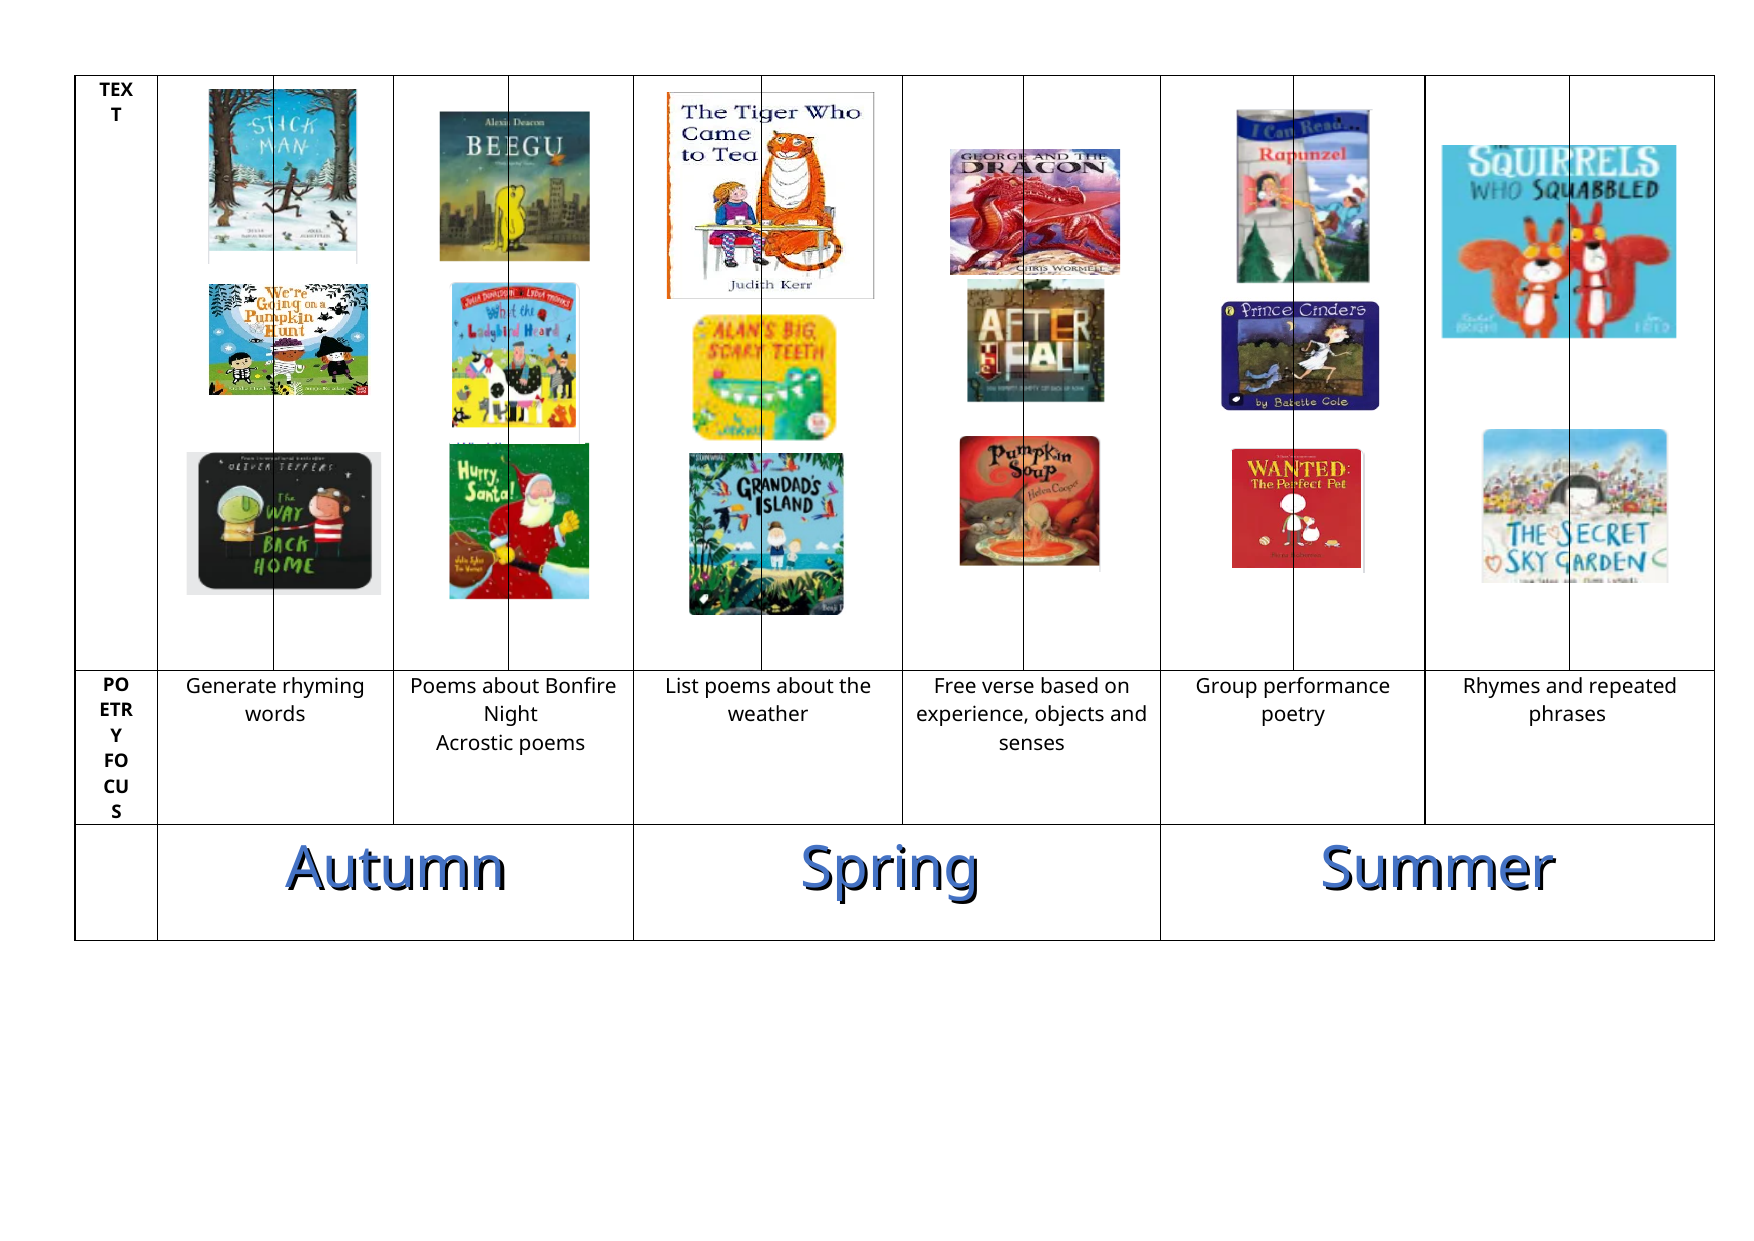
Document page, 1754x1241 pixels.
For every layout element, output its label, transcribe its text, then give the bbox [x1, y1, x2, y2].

table_cell [76, 825, 157, 940]
table_cell [1426, 76, 1569, 670]
table_cell Free verse based on experience, objects and senses [903, 671, 1160, 824]
table_cell List poems about the weather [634, 671, 902, 824]
table_cell [762, 76, 902, 670]
table_cell Rhymes and repeated phrases [1426, 671, 1714, 824]
table_cell [1024, 76, 1160, 670]
table_cell [509, 76, 633, 670]
table_cell Summer [1161, 825, 1714, 940]
table_cell [158, 76, 273, 670]
table_cell [274, 76, 393, 670]
table_cell TEXT [76, 76, 157, 670]
table_cell [903, 76, 1023, 670]
table_cell Group performance poetry [1161, 671, 1424, 824]
table_cell POETRY FOCUS [76, 671, 157, 824]
table_cell Poems about Bonfire Night Acrostic poems [394, 671, 633, 824]
table_cell Generate rhyming words [158, 671, 393, 824]
table_cell Spring [634, 825, 1160, 940]
table_cell [1294, 76, 1424, 670]
table_cell [634, 76, 761, 670]
table_cell [1161, 76, 1293, 670]
table_cell [1570, 76, 1714, 670]
table_cell Autumn [158, 825, 633, 940]
table_cell [394, 76, 508, 670]
